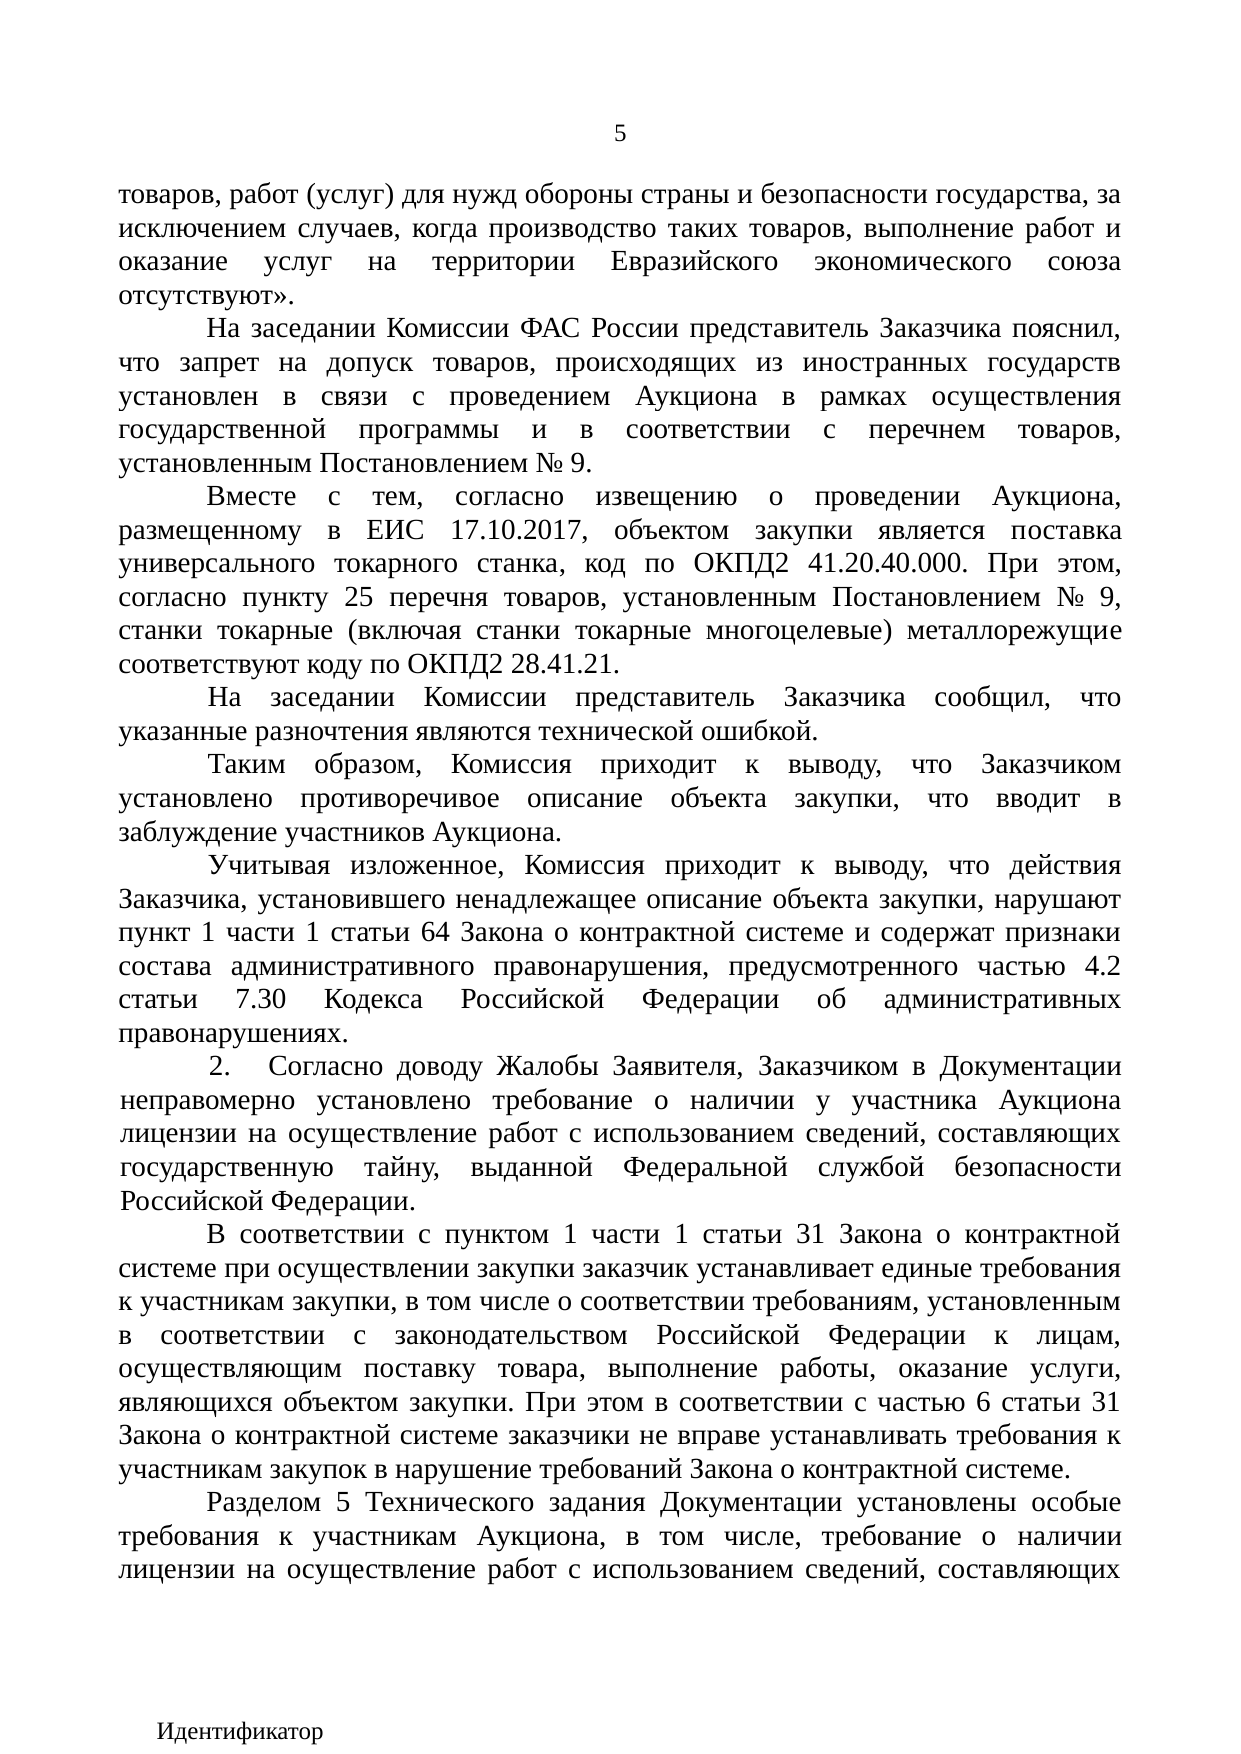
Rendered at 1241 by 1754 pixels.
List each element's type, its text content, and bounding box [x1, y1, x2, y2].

text товаров, работ (услуг) для нужд обороны страны и безопасности государства, за исключением случаев, когда производство таких товаров, выполнение работ и оказание услуг на территории Евразийского экономического союза отсутствуют». [118, 176, 1122, 311]
text На заседании Комиссии ФАС России представитель Заказчика пояснил, что запрет на допуск товаров, происходящих из иностранных государств установлен в связи с проведением Аукциона в рамках осуществления государственной программы и в соответствии с перечнем товаров, установленным Постановлением № 9. [118, 311, 1122, 478]
text Разделом 5 Технического задания Документации установлены особые требования к участникам Аукциона, в том числе, требование о наличии лицензии на осуществление работ с использованием сведений, составляющих [118, 1484, 1122, 1585]
text На заседании Комиссии представитель Заказчика сообщил, что указанные разночтения являются технической ошибкой. [118, 679, 1122, 747]
text В соответствии с пунктом 1 части 1 статьи 31 Закона о контрактной системе при осуществлении закупки заказчик устанавливает единые требования к участникам закупки, в том числе о соответствии требованиям, установленным в соответствии с законодательством Российской Федерации к лицам, осуществляющим поставку товара, выполнение работы, оказание услуги, являющихся объектом закупки. При этом в соответствии с частью 6 статьи 31 Закона о контрактной системе заказчики не вправе устанавливать требования к участникам закупок в нарушение требований Закона о контрактной системе. [118, 1216, 1122, 1484]
list Согласно доводу Жалобы Заявителя, Заказчиком в Документации неправомерно установлено требование о наличии у участника Аукциона лицензии на осуществление работ с использованием сведений, составляющих государственную тайну, выданной Федеральной службой безопасности Российской Федерации. [120, 1048, 1122, 1216]
text Вместе с тем, согласно извещению о проведении Аукциона, размещенному в ЕИС 17.10.2017, объектом закупки является поставка универсального токарного станка, код по ОКПД2 41.20.40.000. При этом, согласно пункту 25 перечня товаров, установленным Постановлением № 9, станки токарные (включая станки токарные многоцелевые) металлорежущие соответствуют коду по ОКПД2 28.41.21. [118, 478, 1122, 679]
text Таким образом, Комиссия приходит к выводу, что Заказчиком установлено противоречивое описание объекта закупки, что вводит в заблуждение участников Аукциона. [118, 747, 1122, 847]
text Учитывая изложенное, Комиссия приходит к выводу, что действия Заказчика, установившего ненадлежащее описание объекта закупки, нарушают пункт 1 части 1 статьи 64 Закона о контрактной системе и содержат признаки состава административного правонарушения, предусмотренного частью 4.2 статьи 7.30 Кодекса Российской Федерации об административных правонарушениях. [118, 847, 1122, 1048]
